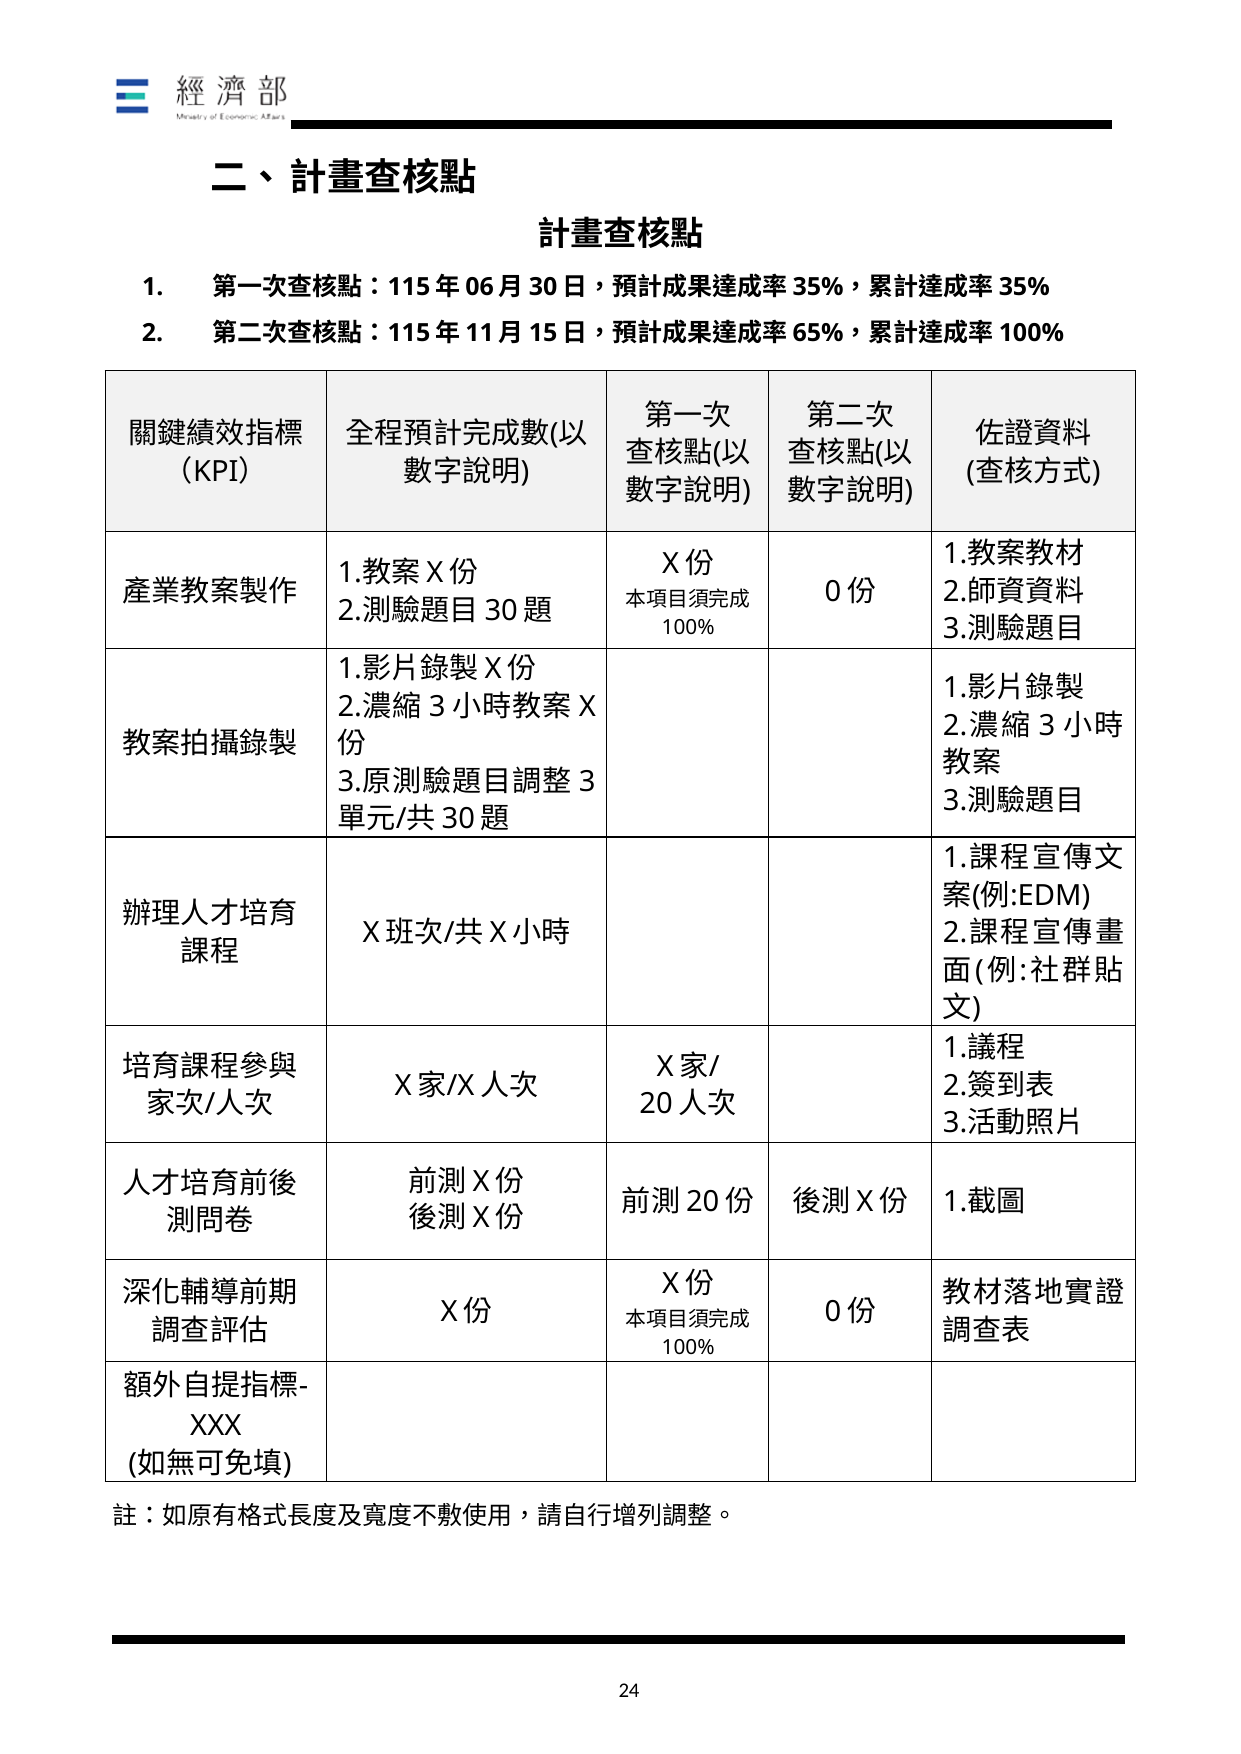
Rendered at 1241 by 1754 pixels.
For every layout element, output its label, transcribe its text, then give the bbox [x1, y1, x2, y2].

table_cell X家/ 20人次 [607, 1026, 768, 1142]
table_cell 前測20份 [607, 1143, 768, 1258]
table_cell 0份 [769, 1260, 931, 1361]
table_cell 辦理人才培育課程 [106, 838, 326, 1025]
list 第一次查核點：115年06月30日，預計成果達成率35%，累計達成率35% [142, 267, 1128, 303]
table_cell 1.影片錄製X份 2.濃縮3小時教案X份 3.原測驗題目調整3單元/共30題 [327, 649, 606, 836]
table_cell [769, 838, 931, 1025]
table_cell 1.議程 2.簽到表 3.活動照片 [932, 1026, 1135, 1142]
table_cell 人才培育前後測問卷 [106, 1143, 326, 1258]
table_cell X班次/共X小時 [327, 838, 606, 1025]
table_cell [769, 649, 931, 836]
table_header 佐證資料 (查核方式) [932, 371, 1135, 531]
text 計畫查核點 [112, 212, 1128, 254]
table_header 第一次 查核點(以數字說明) [607, 371, 768, 531]
table_cell 額外自提指標-XXX (如無可免填) [106, 1362, 326, 1481]
table_cell X份 [327, 1260, 606, 1361]
table_cell X家/X人次 [327, 1026, 606, 1142]
table_cell 培育課程參與家次/人次 [106, 1026, 326, 1142]
table_header 關鍵績效指標（KPI） [106, 371, 326, 531]
table_cell [769, 1026, 931, 1142]
text [112, 357, 1128, 370]
table_cell X份 本項目須完成100% [607, 1260, 768, 1361]
list 計畫查核點 [210, 150, 1134, 200]
table_cell 產業教案製作 [106, 532, 326, 648]
table_cell 1.影片錄製 2.濃縮3小時教案 3.測驗題目 [932, 649, 1135, 836]
table_cell 深化輔導前期調查評估 [106, 1260, 326, 1361]
table_cell [769, 1362, 931, 1481]
table_cell 1.教案X份 2.測驗題目30題 [327, 532, 606, 648]
table_cell 前測X份 後測X份 [327, 1143, 606, 1258]
table_cell [607, 649, 768, 836]
table_cell 1.截圖 [932, 1143, 1135, 1258]
table_cell X份 本項目須完成100% [607, 532, 768, 648]
table_cell 教材落地實證調查表 [932, 1260, 1135, 1361]
text 註：如原有格式長度及寬度不敷使用，請自行增列調整。 [112, 1482, 1128, 1533]
table_cell 1.課程宣傳文案(例:EDM) 2.課程宣傳畫面(例:社群貼文) [932, 838, 1135, 1025]
table_header 第二次 查核點(以數字說明) [769, 371, 931, 531]
table_cell 1.教案教材 2.師資資料 3.測驗題目 [932, 532, 1135, 648]
table_cell [327, 1362, 606, 1481]
table_cell [607, 838, 768, 1025]
list 第二次查核點：115年11月15日，預計成果達成率65%，累計達成率100% [142, 312, 1128, 348]
table_cell [607, 1362, 768, 1481]
table_cell 0份 [769, 532, 931, 648]
table_cell 教案拍攝錄製 [106, 649, 326, 836]
table_header 全程預計完成數(以數字說明) [327, 371, 606, 531]
table_cell [932, 1362, 1135, 1481]
table_cell 後測X份 [769, 1143, 931, 1258]
